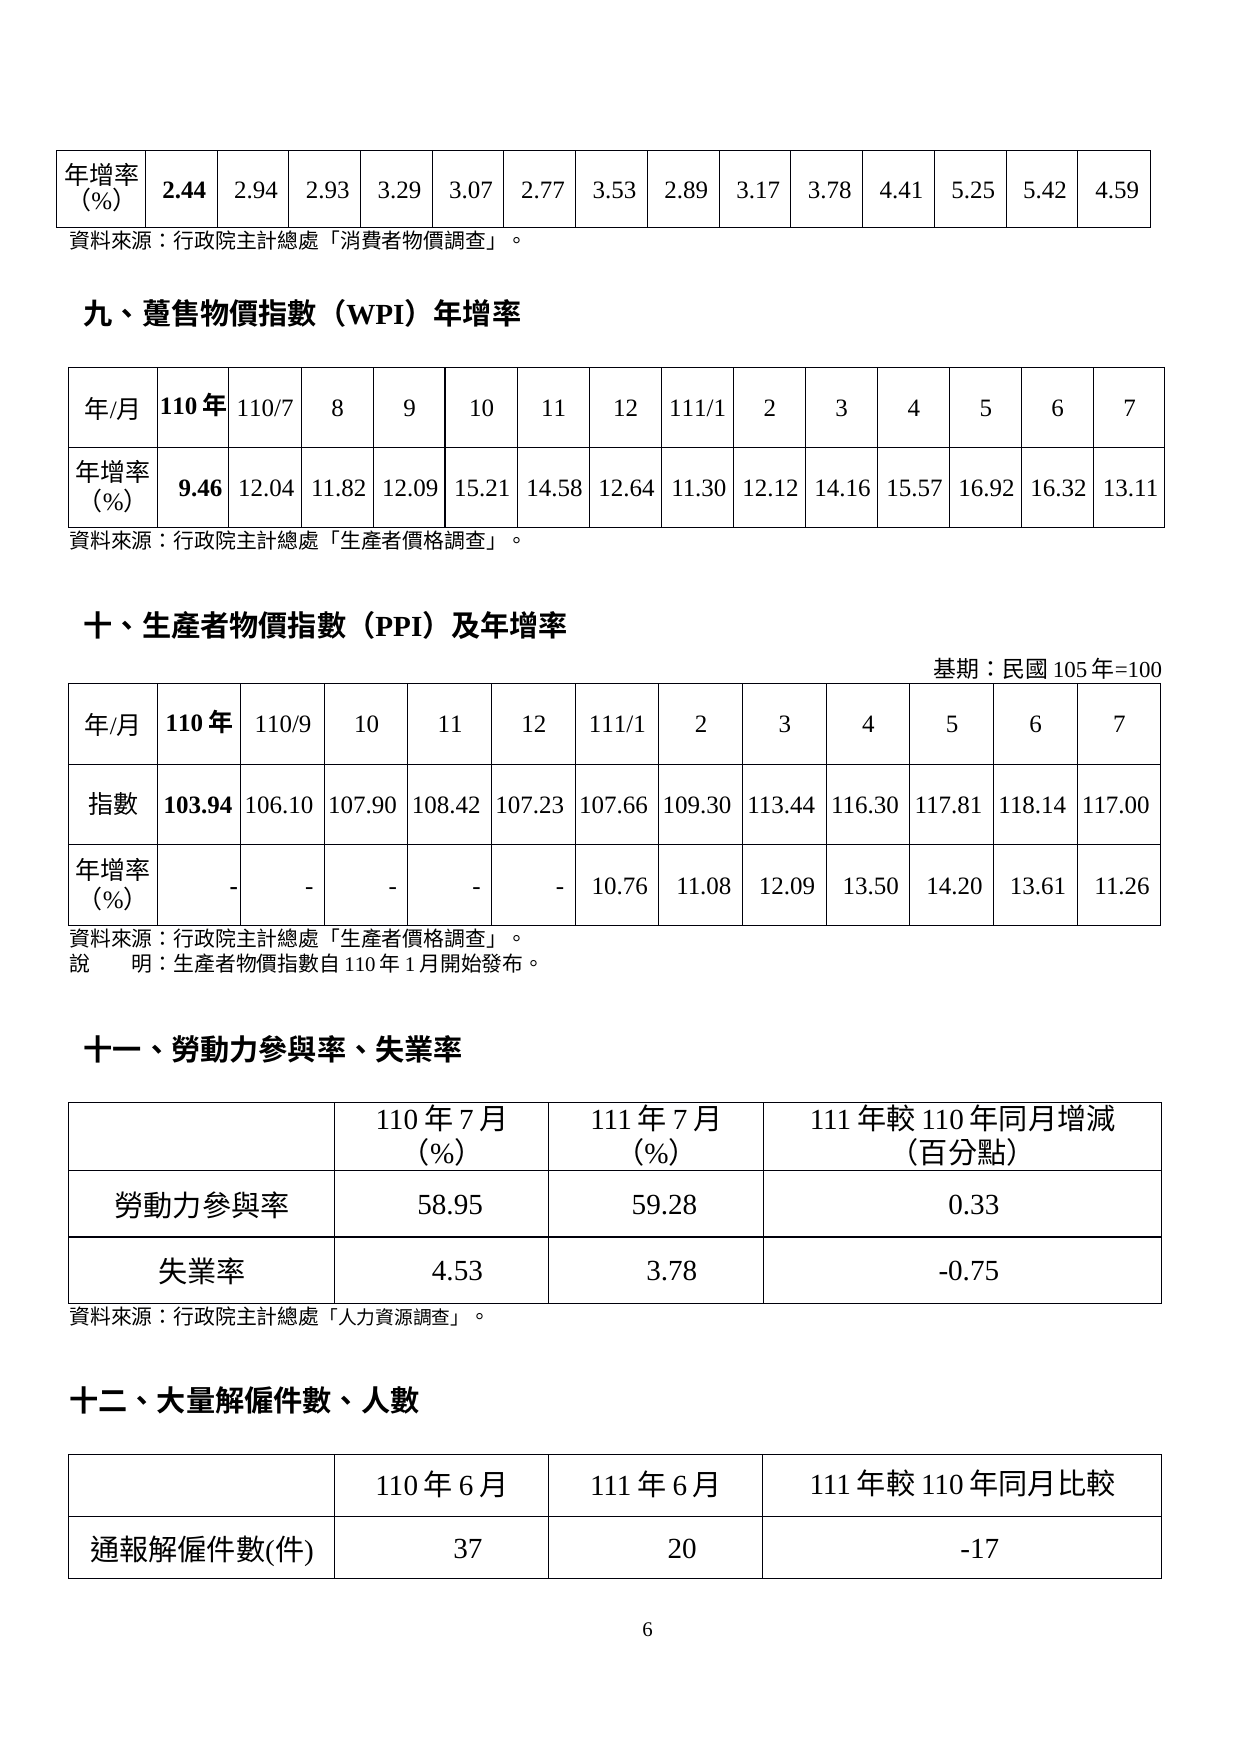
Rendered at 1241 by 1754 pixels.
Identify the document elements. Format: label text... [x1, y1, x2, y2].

table_cell 58.95 [335, 1171, 548, 1236]
table_header 3 [743, 684, 826, 763]
table_cell 59.28 [549, 1171, 763, 1236]
table_cell - [325, 845, 407, 925]
table_cell -0.75 [764, 1238, 1161, 1303]
table_header 3 [806, 368, 877, 447]
table_cell 107.23 [492, 765, 575, 844]
table_cell 14.16 [806, 448, 877, 527]
table_header 110年 [158, 684, 240, 763]
table_cell 12.12 [734, 448, 805, 527]
table_header 7 [1094, 368, 1164, 447]
table_cell 13.11 [1094, 448, 1164, 527]
table_cell 11.08 [659, 845, 742, 925]
table_cell 2.94 [218, 151, 288, 227]
table_header 111年6月 [549, 1455, 762, 1516]
table_cell 5.42 [1007, 151, 1077, 227]
table_header 110/9 [241, 684, 324, 763]
table_cell 15.57 [878, 448, 949, 527]
text 說 明：生產者物價指數自110年1月開始發布。 [69, 951, 1162, 976]
table_cell -17 [763, 1517, 1161, 1578]
table_cell 2.44 [146, 151, 217, 227]
table_header 110年6月 [335, 1455, 548, 1516]
table_cell 5.25 [935, 151, 1006, 227]
table_cell 14.20 [910, 845, 993, 925]
table_header 11 [408, 684, 491, 763]
table_cell 103.94 [158, 765, 240, 844]
table_header 5 [950, 368, 1021, 447]
table_header 年/月 [69, 368, 157, 447]
table_header 110年 [158, 368, 228, 447]
table_cell 4.53 [335, 1238, 548, 1303]
table_cell 108.42 [408, 765, 491, 844]
table_cell 失業率 [69, 1238, 334, 1303]
table_header 111年7月 （%） [549, 1103, 763, 1170]
text 十二、大量解僱件數、人數 [69, 1392, 1107, 1417]
table_header 年/月 [69, 684, 157, 763]
table_header [69, 1455, 334, 1516]
table_cell 3.78 [549, 1238, 763, 1303]
table_header 111年較110年同月增減 （百分點） [764, 1103, 1161, 1170]
table_cell 16.92 [950, 448, 1021, 527]
table_header 6 [1022, 368, 1093, 447]
text 十一、勞動力參與率、失業率 [54, 1026, 1107, 1068]
table_header 12 [492, 684, 575, 763]
table_header 2 [659, 684, 742, 763]
table_cell 12.09 [743, 845, 826, 925]
table_cell 107.66 [576, 765, 658, 844]
table_header 4 [878, 368, 949, 447]
table_cell 117.81 [910, 765, 993, 844]
table_header 111/1 [662, 368, 733, 447]
table_cell - [241, 845, 324, 925]
text 資料來源：行政院主計總處「人力資源調查」。 [69, 1304, 1107, 1329]
table_cell 年增率（%） [57, 151, 145, 227]
table_header 110年7月 （%） [335, 1103, 548, 1170]
table_cell 2.93 [289, 151, 360, 227]
table_header 111/1 [576, 684, 658, 763]
text 基期：民國105年=100 [54, 658, 1162, 683]
table_cell 12.09 [374, 448, 444, 527]
table_cell 12.04 [229, 448, 301, 527]
table_cell 13.61 [994, 845, 1077, 925]
table_cell 12.64 [590, 448, 661, 527]
table_cell 3.17 [720, 151, 790, 227]
table_cell 10.76 [576, 845, 658, 925]
table_cell 指數 [69, 765, 157, 844]
table_header 6 [994, 684, 1077, 763]
table_header 8 [302, 368, 373, 447]
table_cell - [158, 845, 240, 925]
table_cell 20 [549, 1517, 762, 1578]
table_cell 年增率（%） [69, 448, 157, 527]
table_cell 107.90 [325, 765, 407, 844]
table_cell 3.29 [361, 151, 432, 227]
table_header 4 [827, 684, 909, 763]
table_cell 13.50 [827, 845, 909, 925]
table_cell 4.41 [863, 151, 934, 227]
table_cell 3.53 [576, 151, 647, 227]
table_cell 37 [335, 1517, 548, 1578]
table_cell 9.46 [158, 448, 228, 527]
table_cell 年增率（%） [69, 845, 157, 925]
table_cell 11.82 [302, 448, 373, 527]
table_cell 通報解僱件數(件) [69, 1517, 334, 1578]
table_cell - [408, 845, 491, 925]
table_cell 14.58 [518, 448, 589, 527]
table_cell 11.26 [1078, 845, 1160, 925]
table_header 5 [910, 684, 993, 763]
table_header 11 [518, 368, 589, 447]
table_cell 0.33 [764, 1171, 1161, 1236]
table_cell 4.59 [1078, 151, 1150, 227]
table_cell 16.32 [1022, 448, 1093, 527]
text 資料來源：行政院主計總處「生產者價格調查」。 [69, 528, 1107, 553]
text 資料來源：行政院主計總處「消費者物價調查」。 [69, 228, 1107, 253]
text 十、生產者物價指數（PPI）及年增率 [54, 603, 1107, 645]
table_cell 2.77 [504, 151, 575, 227]
table_header 2 [734, 368, 805, 447]
table_cell 15.21 [446, 448, 517, 527]
table_cell - [492, 845, 575, 925]
table_header 9 [374, 368, 444, 447]
table_cell 11.30 [662, 448, 733, 527]
text 九、躉售物價指數（WPI）年增率 [54, 291, 1107, 333]
table_cell 109.30 [659, 765, 742, 844]
table_cell 3.78 [791, 151, 862, 227]
table_header [69, 1103, 334, 1170]
table_header 10 [325, 684, 407, 763]
table_cell 106.10 [241, 765, 324, 844]
table_cell 113.44 [743, 765, 826, 844]
text 資料來源：行政院主計總處「生產者價格調查」。 [69, 926, 1162, 951]
table_header 12 [590, 368, 661, 447]
table_header 110/7 [229, 368, 301, 447]
table_header 111年較110年同月比較 [763, 1455, 1161, 1516]
table_header 7 [1078, 684, 1160, 763]
table_cell 117.00 [1078, 765, 1160, 844]
table_cell 2.89 [648, 151, 719, 227]
table_cell 3.07 [433, 151, 503, 227]
table_cell 勞動力參與率 [69, 1171, 334, 1236]
table_header 10 [446, 368, 517, 447]
table_cell 116.30 [827, 765, 909, 844]
table_cell 118.14 [994, 765, 1077, 844]
